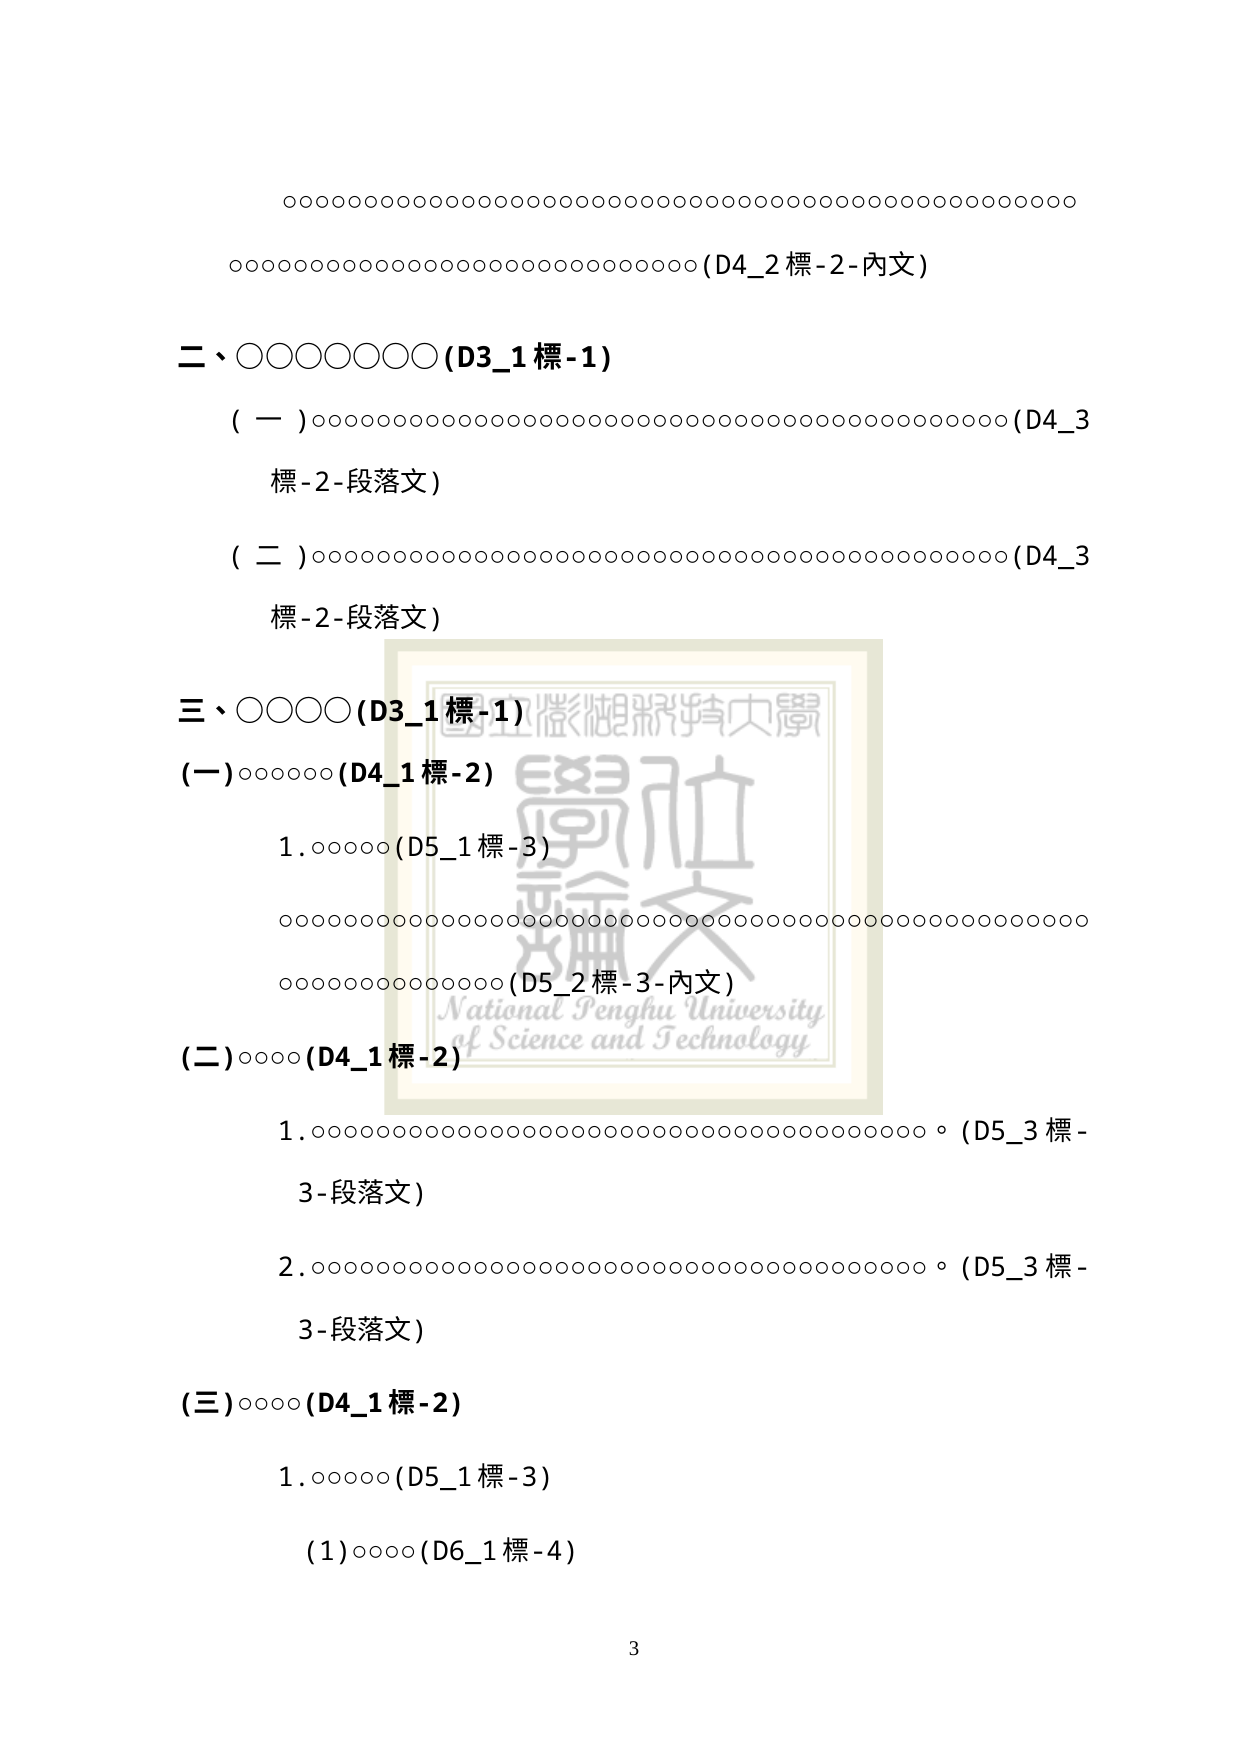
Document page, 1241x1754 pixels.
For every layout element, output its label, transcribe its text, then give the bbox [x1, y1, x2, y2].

text (一)○○○○○○○○○○○○○○○○○○○○○○○○○○○○○○○○○○○○○○○○○○○(D4_3標-2-段落文) [227, 376, 1090, 501]
text 2.○○○○○○○○○○○○○○○○○○○○○○○○○○○○○○○○○○○○○○。(D5_3標-3-段落文) [277, 1223, 1090, 1348]
text (1)○○○○(D6_1標-4) [302, 1507, 1090, 1569]
text (一)○○○○○○(D4_1標-2) [883, 729, 1090, 792]
text ○○○○○○○○○○○○○○○○○○○○○○○○○○○○○○○○○○○○○○○○○○○○○○○○○○○○○○○○○○○○○○○○(D5_2標-3-內文) [883, 877, 1090, 1002]
text (三)○○○○(D4_1標-2) [177, 1359, 1090, 1422]
text 1.○○○○○(D5_1標-3) [277, 1433, 1090, 1496]
text 1.○○○○○(D5_1標-3) [277, 803, 384, 866]
text 二、○○○○○○○(D3_1標-1) [177, 313, 1090, 376]
text (二)○○○○(D4_1標-2) [177, 1013, 384, 1076]
text (一)○○○○○○(D4_1標-2) [177, 729, 384, 792]
text 三、○○○○(D3_1標-1) [177, 667, 384, 729]
text 1.○○○○○○○○○○○○○○○○○○○○○○○○○○○○○○○○○○○○○○。(D5_3標-3-段落文) [277, 1087, 1090, 1212]
text (二)○○○○○○○○○○○○○○○○○○○○○○○○○○○○○○○○○○○○○○○○○○○(D4_3標-2-段落文) [227, 512, 1090, 637]
text ○○○○○○○○○○○○○○○○○○○○○○○○○○○○○○○○○○○○○○○○○○○○○○○○○○○○○○○○○○○○○○○○(D5_2標-3-內文) [277, 877, 384, 1002]
text 1.○○○○○(D5_1標-3) [883, 803, 1090, 866]
text (二)○○○○(D4_1標-2) [883, 1013, 1090, 1076]
text 三、○○○○(D3_1標-1) [883, 667, 1090, 729]
text ○○○○○○○○○○○○○○○○○○○○○○○○○○○○○○○○○○○○○○○○○○○○○○○○○○○○○○○○○○○○○○○○○○○○○○○○○○○○○○(D4_2標-2-內文) [227, 158, 1090, 283]
